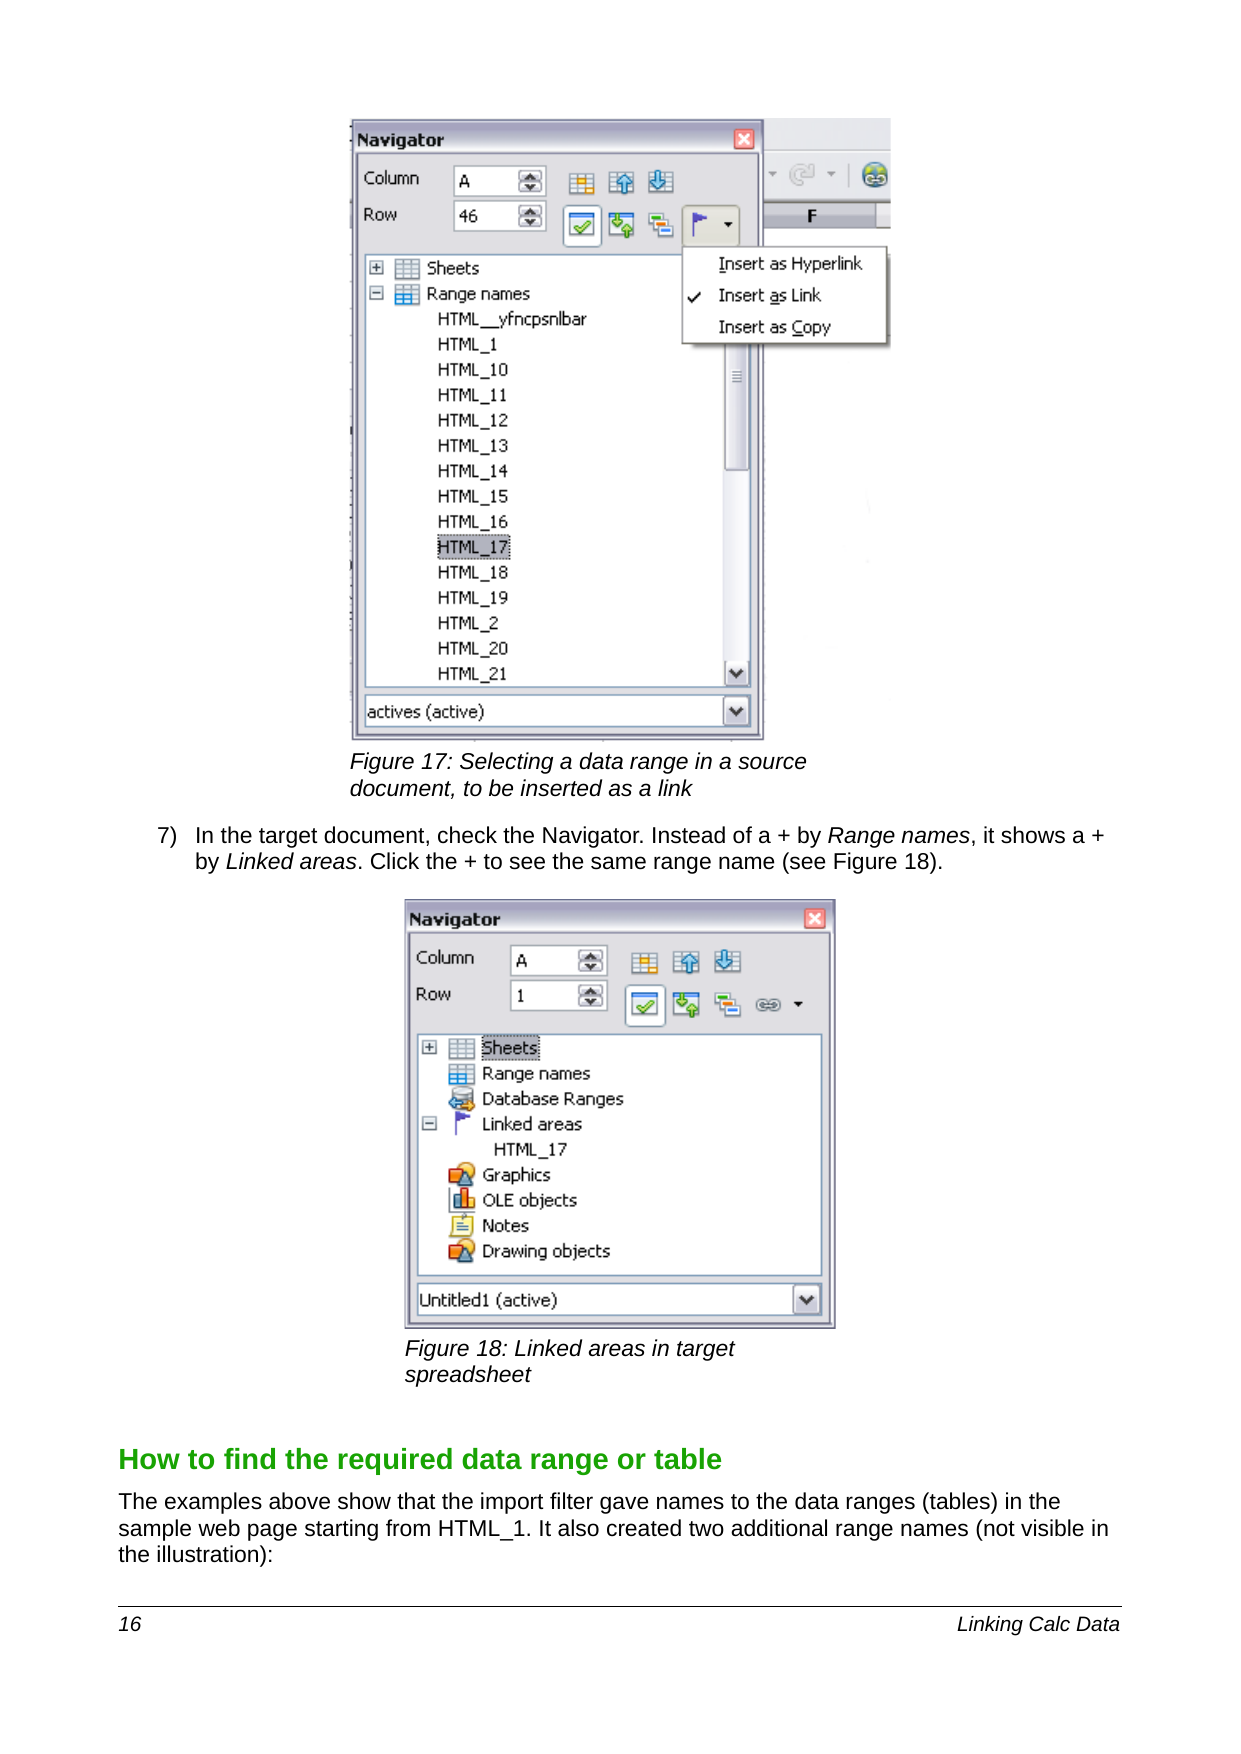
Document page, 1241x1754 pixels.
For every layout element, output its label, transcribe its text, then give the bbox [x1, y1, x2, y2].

picture [404, 899, 836, 1329]
text Figure 17: Selecting a data range in a source document, to be inserted as a link [349, 748, 891, 801]
list In the target document, check the Navigator. Instead of a + by Range names, it shows a + by Linked areas. Click the + to see the same range name (see Figure 18). [177, 822, 1122, 874]
subtitle How to find the required data range or table [118, 1442, 1122, 1476]
text The examples above show that the import filter gave names to the data ranges (tables) in the sample web page starting from HTML_1. It also created two additional range names (not visible in the illustration): [118, 1488, 1122, 1567]
picture [349, 118, 891, 742]
text Figure 18: Linked areas in target spreadsheet [404, 1335, 836, 1387]
